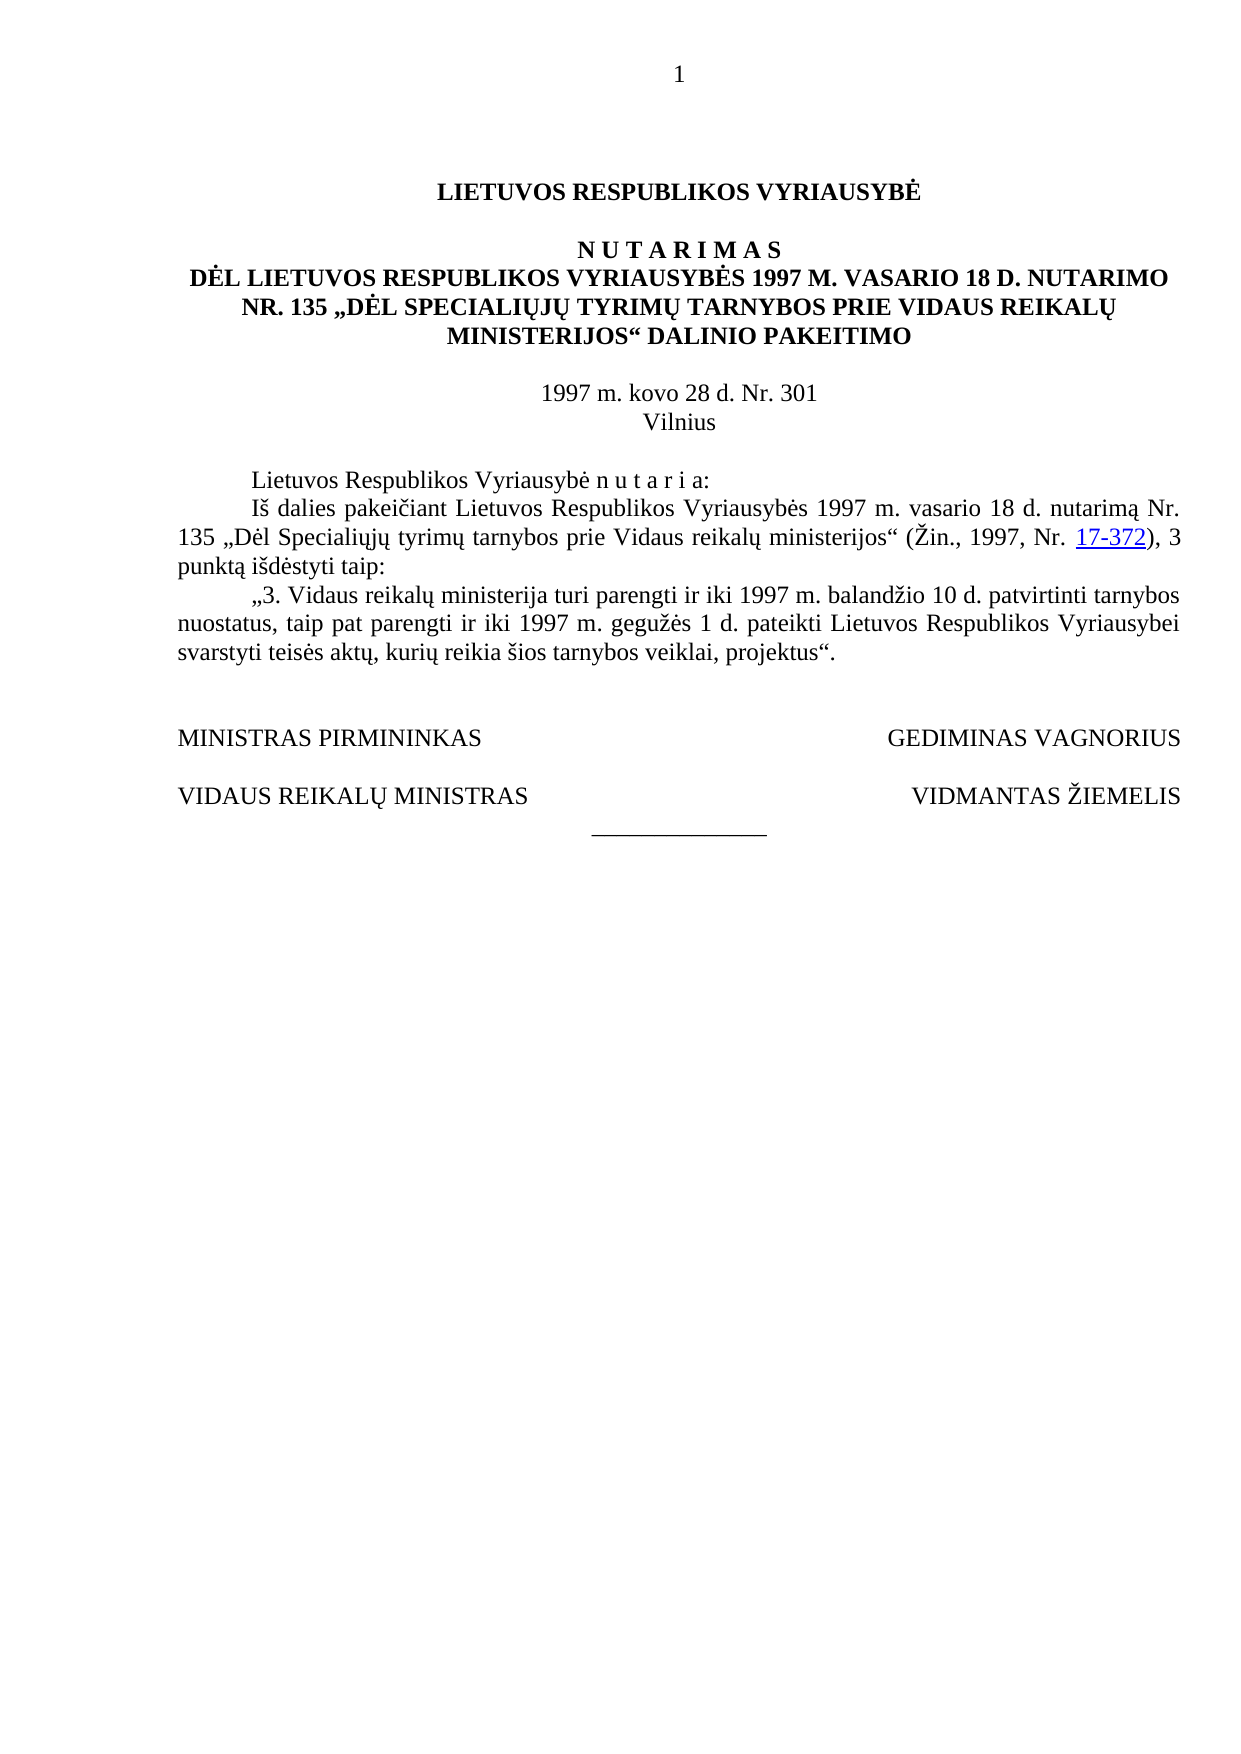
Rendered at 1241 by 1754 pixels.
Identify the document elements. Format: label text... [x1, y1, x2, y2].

text MINISTRAS PIRMININKAS GEDIMINAS VAGNORIUS [177, 723, 1181, 752]
text Lietuvos Respublikos Vyriausybė nutaria: [177, 465, 1181, 493]
text LIETUVOS RESPUBLIKOS VYRIAUSYBĖ [177, 177, 1181, 206]
text ______________ [177, 810, 1181, 838]
text Iš dalies pakeičiant Lietuvos Respublikos Vyriausybės 1997 m. vasario 18 d. nutarimą Nr. 135 „Dėl Specialiųjų tyrimų tarnybos prie Vidaus reikalų ministerijos“ (Žin., 1997, Nr. 17-372), 3 punktą išdėstyti taip: [177, 493, 1181, 580]
text 1997 m. kovo 28 d. Nr. 301 [177, 378, 1181, 407]
text N U T A R I M A S [177, 235, 1181, 263]
text Vilnius [177, 407, 1181, 436]
text VIDAUS REIKALŲ MINISTRAS VIDMANTAS ŽIEMELIS [177, 781, 1181, 810]
text „3. Vidaus reikalų ministerija turi parengti ir iki 1997 m. balandžio 10 d. patvirtinti tarnybos nuostatus, taip pat parengti ir iki 1997 m. gegužės 1 d. pateikti Lietuvos Respublikos Vyriausybei svarstyti teisės aktų, kurių reikia šios tarnybos veiklai, projektus“. [177, 580, 1181, 666]
text DĖL LIETUVOS RESPUBLIKOS VYRIAUSYBĖS 1997 M. VASARIO 18 D. NUTARIMO NR. 135 „DĖL SPECIALIŲJŲ TYRIMŲ TARNYBOS PRIE VIDAUS REIKALŲ MINISTERIJOS“ DALINIO PAKEITIMO [177, 263, 1181, 350]
